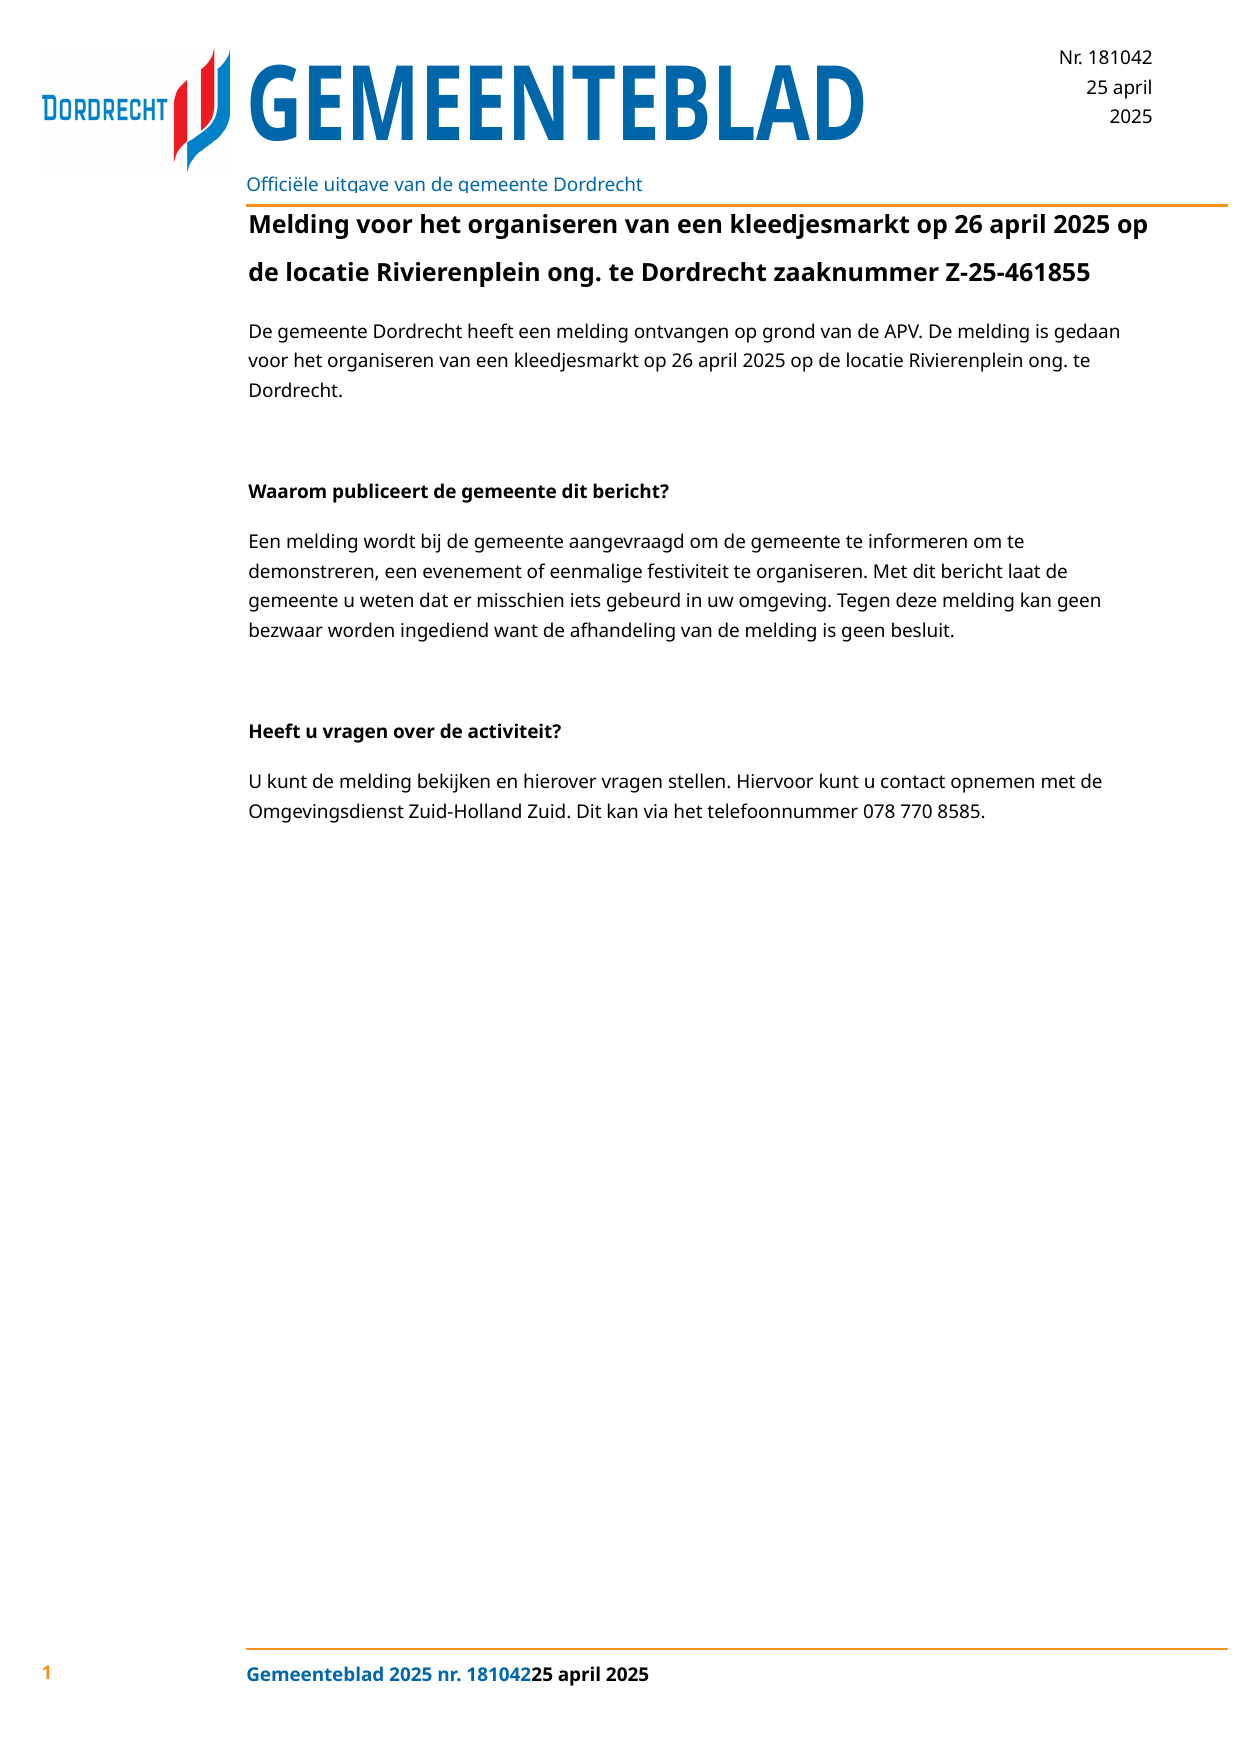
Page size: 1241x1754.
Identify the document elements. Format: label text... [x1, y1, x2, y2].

text Waarom publiceert de gemeente dit bericht? [248, 478, 1152, 504]
text Heeft u vragen over de activiteit? [248, 718, 1152, 744]
text Een melding wordt bij de gemeente aangevraagd om de gemeente te informeren om te demonstreren, een evenement of eenmalige festiviteit te organiseren. Met dit bericht laat de gemeente u weten dat er misschien iets gebeurd in uw omgeving. Tegen deze melding kan geen bezwaar worden ingediend want de afhandeling van de melding is geen besluit. [248, 528, 1152, 643]
text Melding voor het organiseren van een kleedjesmarkt op 26 april 2025 op de locatie Rivierenplein ong. te Dordrecht zaaknummer Z-25-461855 [248, 207, 1152, 288]
text De gemeente Dordrecht heeft een melding ontvangen op grond van de APV. De melding is gedaan voor het organiseren van een kleedjesmarkt op 26 april 2025 op de locatie Rivierenplein ong. te Dordrecht. [248, 318, 1152, 403]
text U kunt de melding bekijken en hierover vragen stellen. Hiervoor kunt u contact opnemen met de Omgevingsdienst Zuid-Holland Zuid. Dit kan via het telefoonnummer 078 770 8585. [248, 768, 1152, 824]
picture [41, 47, 231, 172]
